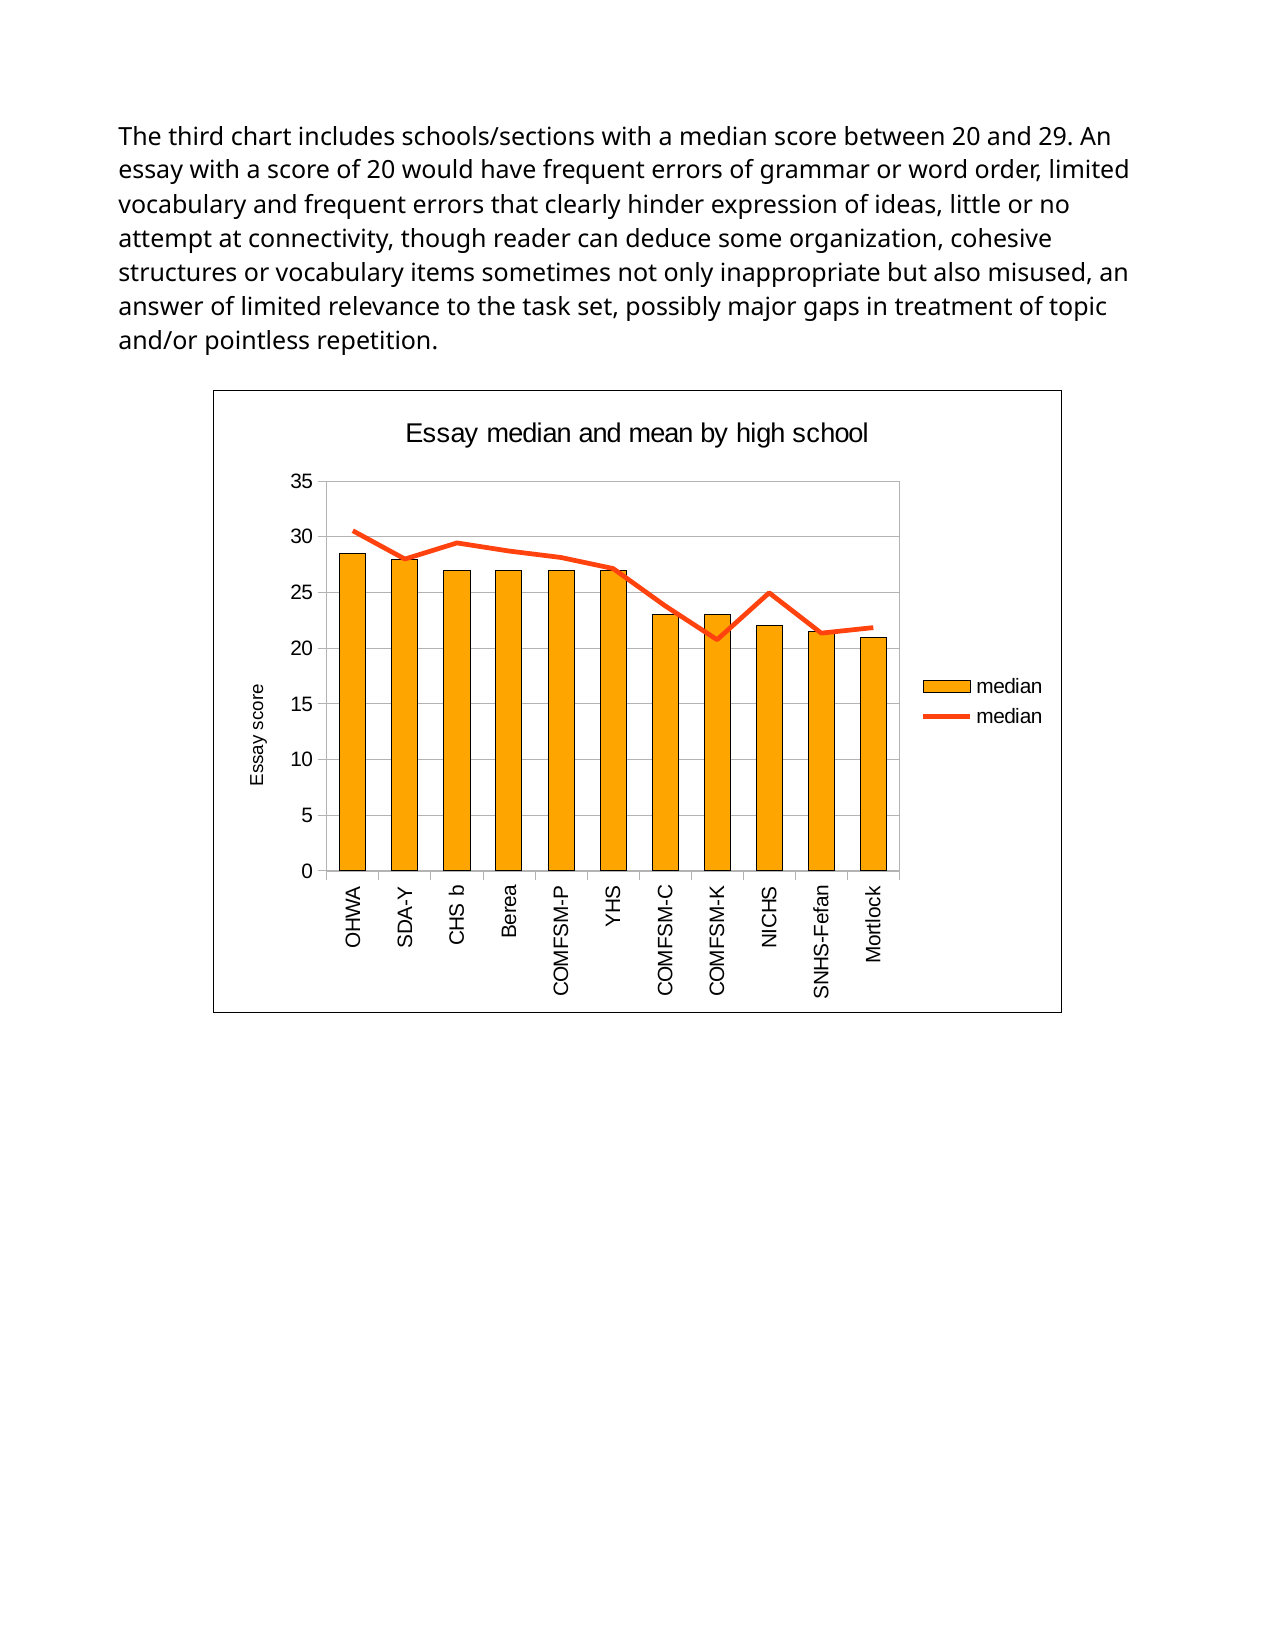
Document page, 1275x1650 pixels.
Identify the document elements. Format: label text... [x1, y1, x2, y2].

text The third chart includes schools/sections with a median score between 20 and 29. An essay with a score of 20 would have frequent errors of grammar or word order, limited vocabulary and frequent errors that clearly hinder expression of ideas, little or no attempt at connectivity, though reader can deduce some organization, cohesive structures or vocabulary items sometimes not only inappropriate but also misused, an answer of limited relevance to the task set, possibly major gaps in treatment of topic and/or pointless repetition. [118, 118, 1157, 357]
